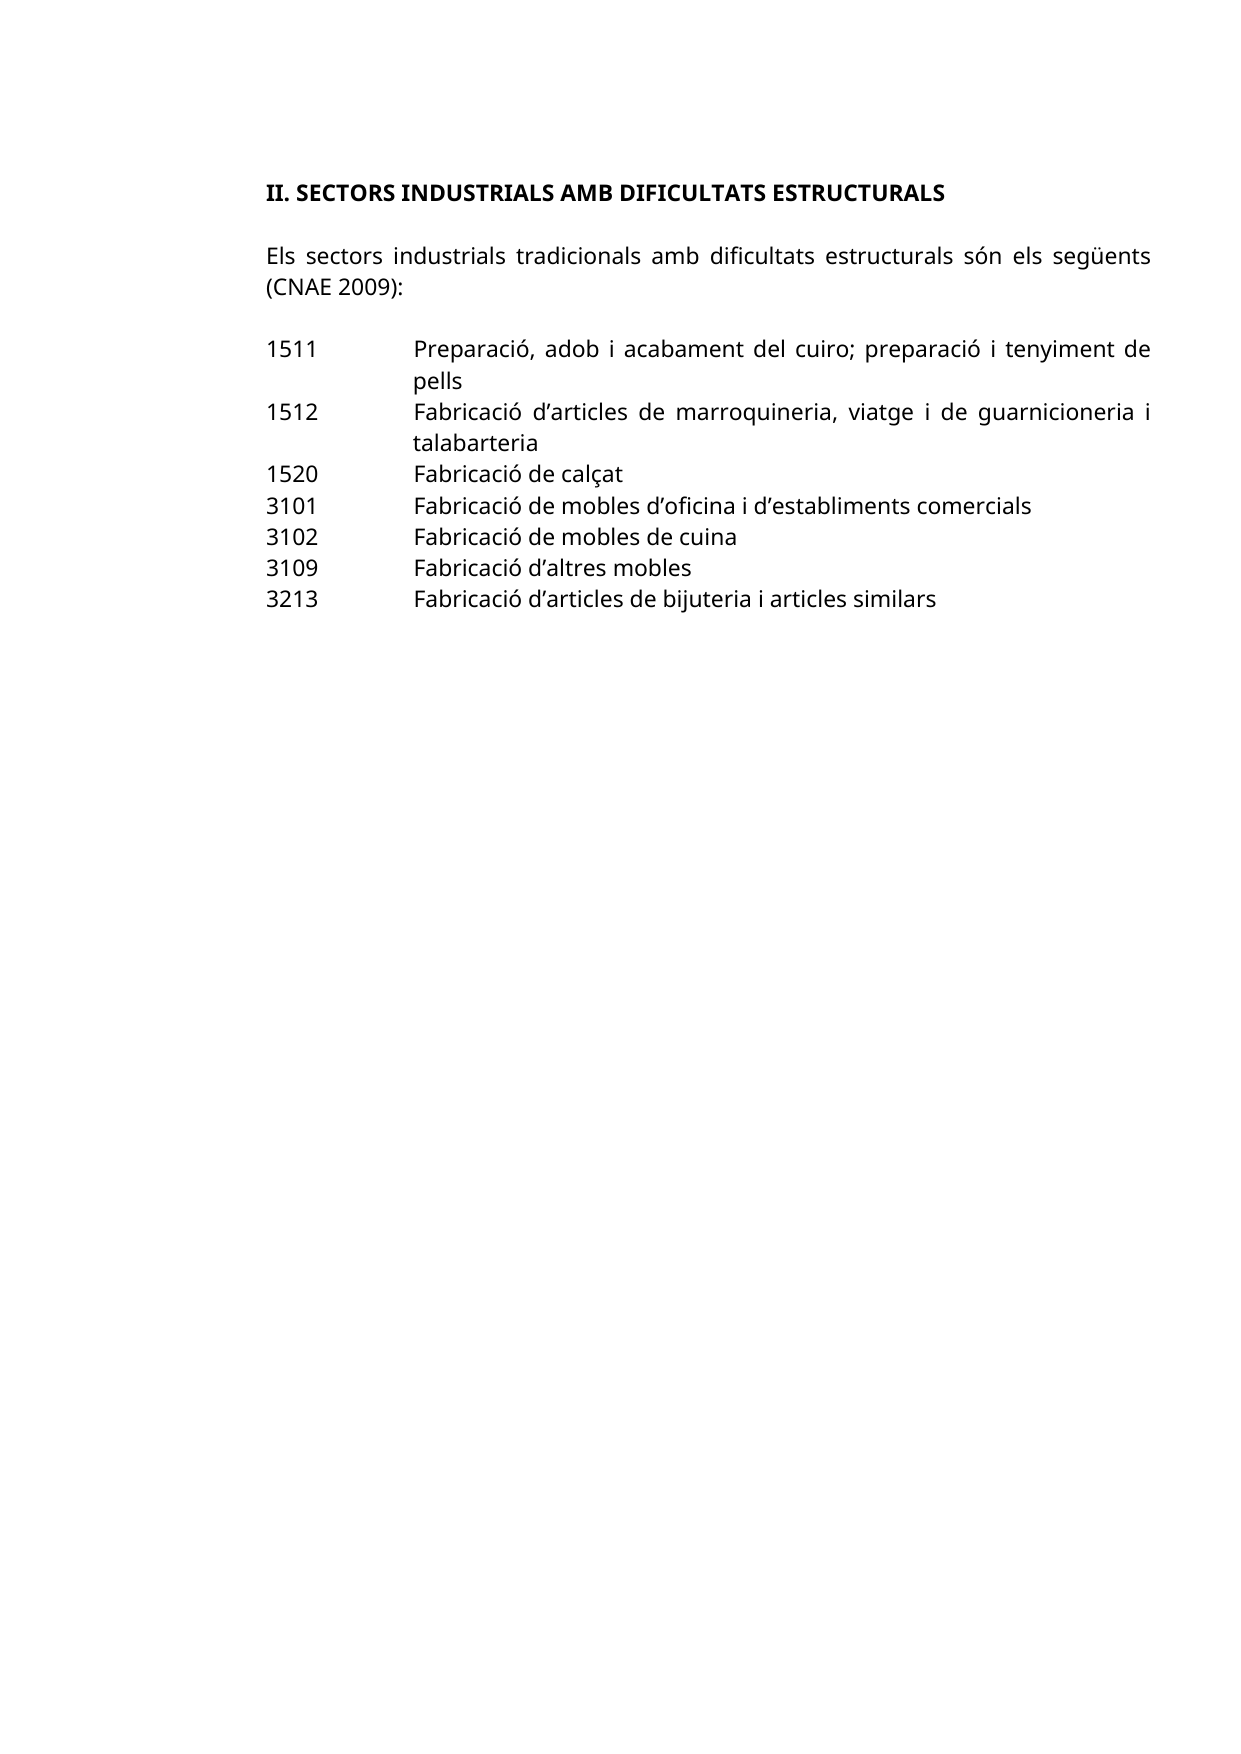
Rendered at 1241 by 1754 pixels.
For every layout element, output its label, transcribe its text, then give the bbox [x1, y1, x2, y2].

text 3101 Fabricació de mobles d’oficina i d’establiments comercials [266, 490, 1152, 521]
text Els sectors industrials tradicionals amb dificultats estructurals són els següents (CNAE 2009): [266, 240, 1152, 302]
text 1520 Fabricació de calçat [266, 458, 1152, 490]
text 3213 Fabricació d’articles de bijuteria i articles similars [266, 583, 1152, 615]
text 3109 Fabricació d’altres mobles [266, 552, 1152, 583]
text 3102 Fabricació de mobles de cuina [266, 521, 1152, 552]
text 1511 Preparació, adob i acabament del cuiro; preparació i tenyiment de pells [266, 333, 1152, 396]
text II. SECTORS INDUSTRIALS AMB DIFICULTATS ESTRUCTURALS [266, 177, 1152, 208]
text 1512 Fabricació d’articles de marroquineria, viatge i de guarnicioneria i talabarteria [266, 396, 1152, 458]
